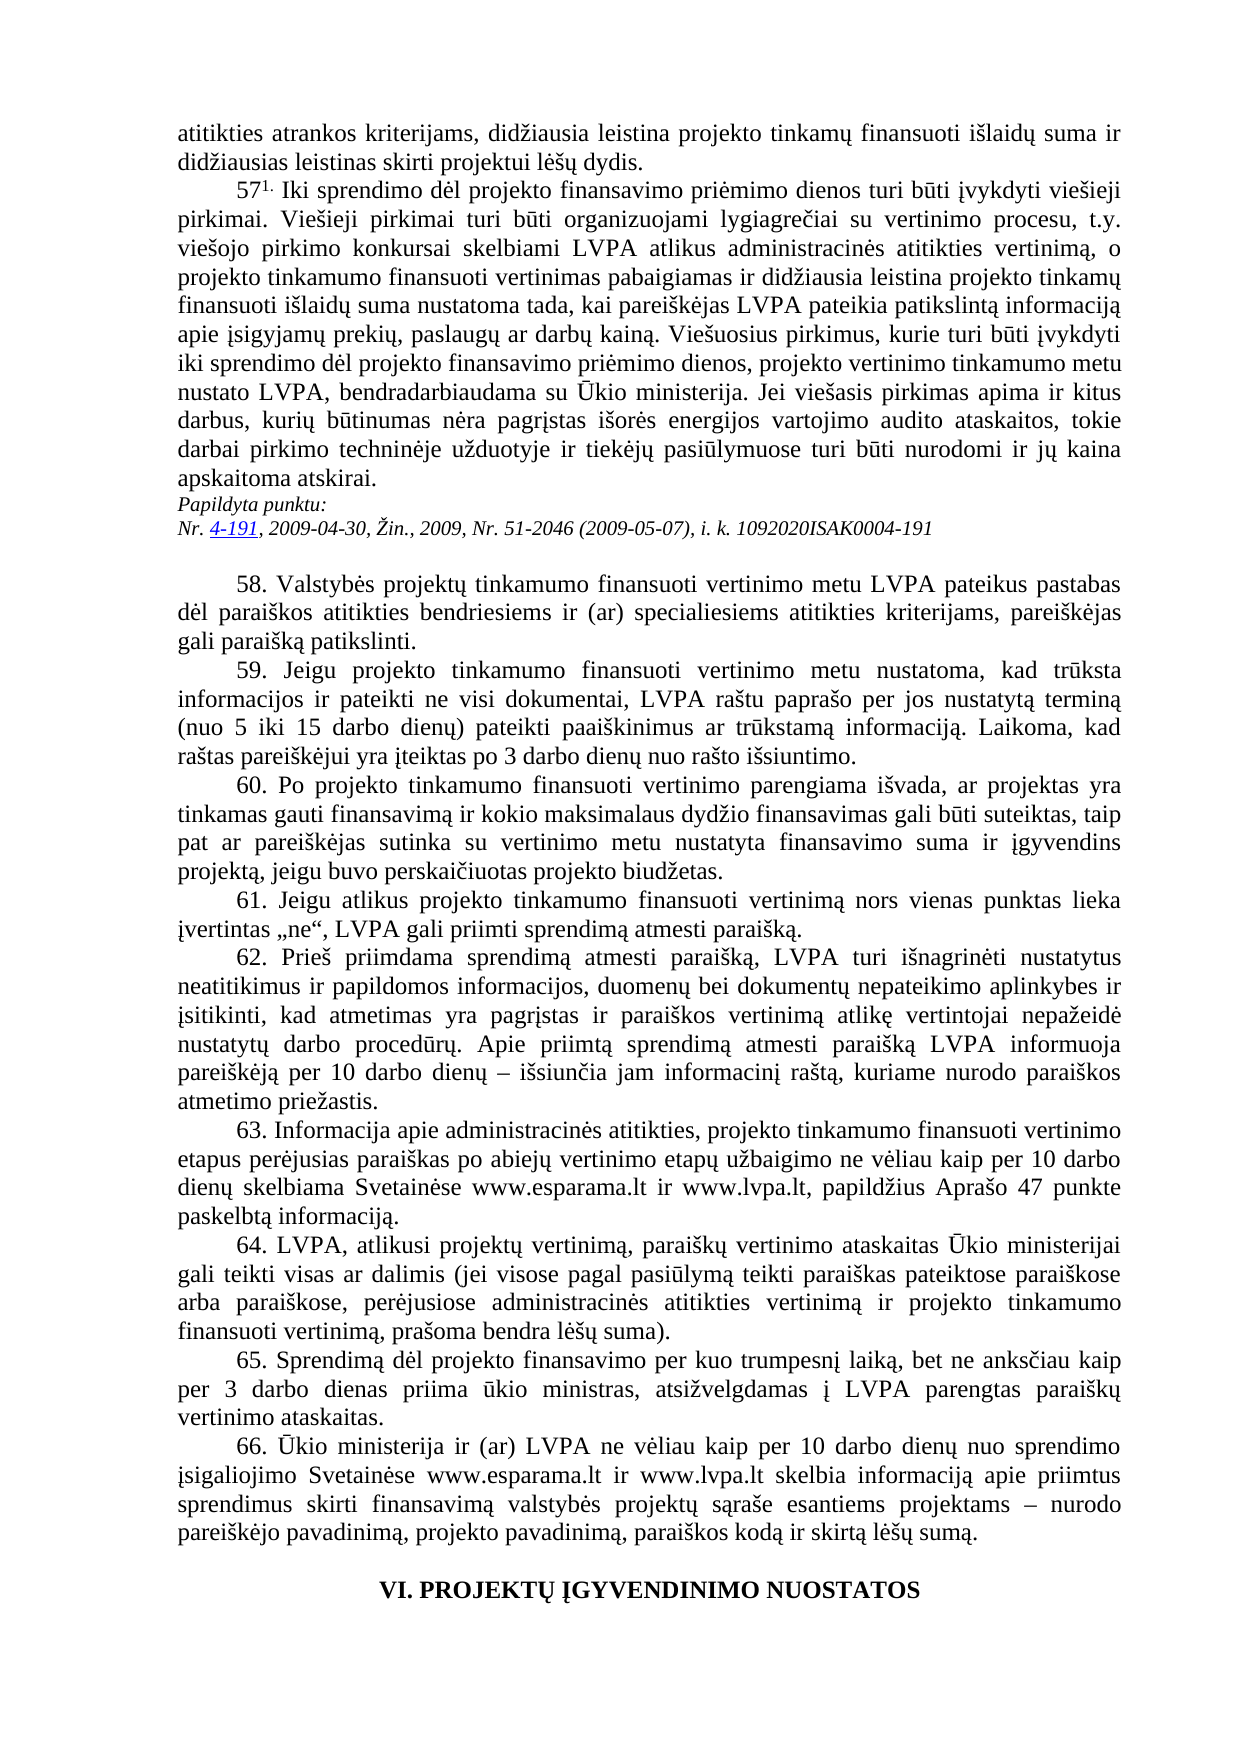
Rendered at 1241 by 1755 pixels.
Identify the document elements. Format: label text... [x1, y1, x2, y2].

text 63. Informacija apie administracinės atitikties, projekto tinkamumo finansuoti vertinimo etapus perėjusias paraiškas po abiejų vertinimo etapų užbaigimo ne vėliau kaip per 10 darbo dienų skelbiama Svetainėse www.esparama.lt ir www.lvpa.lt, papildžius Aprašo 47 punkte paskelbtą informaciją. [177, 1115, 1122, 1230]
text 60. Po projekto tinkamumo finansuoti vertinimo parengiama išvada, ar projektas yra tinkamas gauti finansavimą ir kokio maksimalaus dydžio finansavimas gali būti suteiktas, taip pat ar pareiškėjas sutinka su vertinimo metu nustatyta finansavimo suma ir įgyvendins projektą, jeigu buvo perskaičiuotas projekto biudžetas. [177, 770, 1122, 885]
text VI. PROJEKTŲ ĮGYVENDINIMO NUOSTATOS [177, 1575, 1122, 1604]
text 571. Iki sprendimo dėl projekto finansavimo priėmimo dienos turi būti įvykdyti viešieji pirkimai. Viešieji pirkimai turi būti organizuojami lygiagrečiai su vertinimo procesu, t.y. viešojo pirkimo konkursai skelbiami LVPA atlikus administracinės atitikties vertinimą, o projekto tinkamumo finansuoti vertinimas pabaigiamas ir didžiausia leistina projekto tinkamų finansuoti išlaidų suma nustatoma tada, kai pareiškėjas LVPA pateikia patikslintą informaciją apie įsigyjamų prekių, paslaugų ar darbų kainą. Viešuosius pirkimus, kurie turi būti įvykdyti iki sprendimo dėl projekto finansavimo priėmimo dienos, projekto vertinimo tinkamumo metu nustato LVPA, bendradarbiaudama su Ūkio ministerija. Jei viešasis pirkimas apima ir kitus darbus, kurių būtinumas nėra pagrįstas išorės energijos vartojimo audito ataskaitos, tokie darbai pirkimo techninėje užduotyje ir tiekėjų pasiūlymuose turi būti nurodomi ir jų kaina apskaitoma atskirai. [177, 176, 1122, 492]
text Nr. 4-191, 2009-04-30, Žin., 2009, Nr. 51-2046 (2009-05-07), i. k. 1092020ISAK0004-191 [177, 516, 1122, 540]
text Papildyta punktu: [177, 492, 1122, 516]
text atitikties atrankos kriterijams, didžiausia leistina projekto tinkamų finansuoti išlaidų suma ir didžiausias leistinas skirti projektui lėšų dydis. [177, 118, 1122, 176]
text 58. Valstybės projektų tinkamumo finansuoti vertinimo metu LVPA pateikus pastabas dėl paraiškos atitikties bendriesiems ir (ar) specialiesiems atitikties kriterijams, pareiškėjas gali paraišką patikslinti. [177, 569, 1122, 655]
text 62. Prieš priimdama sprendimą atmesti paraišką, LVPA turi išnagrinėti nustatytus neatitikimus ir papildomos informacijos, duomenų bei dokumentų nepateikimo aplinkybes ir įsitikinti, kad atmetimas yra pagrįstas ir paraiškos vertinimą atlikę vertintojai nepažeidė nustatytų darbo procedūrų. Apie priimtą sprendimą atmesti paraišką LVPA informuoja pareiškėją per 10 darbo dienų – išsiunčia jam informacinį raštą, kuriame nurodo paraiškos atmetimo priežastis. [177, 942, 1122, 1115]
text 65. Sprendimą dėl projekto finansavimo per kuo trumpesnį laiką, bet ne anksčiau kaip per 3 darbo dienas priima ūkio ministras, atsižvelgdamas į LVPA parengtas paraiškų vertinimo ataskaitas. [177, 1345, 1122, 1431]
text 59. Jeigu projekto tinkamumo finansuoti vertinimo metu nustatoma, kad trūksta informacijos ir pateikti ne visi dokumentai, LVPA raštu paprašo per jos nustatytą terminą (nuo 5 iki 15 darbo dienų) pateikti paaiškinimus ar trūkstamą informaciją. Laikoma, kad raštas pareiškėjui yra įteiktas po 3 darbo dienų nuo rašto išsiuntimo. [177, 655, 1122, 770]
text 64. LVPA, atlikusi projektų vertinimą, paraiškų vertinimo ataskaitas Ūkio ministerijai gali teikti visas ar dalimis (jei visose pagal pasiūlymą teikti paraiškas pateiktose paraiškose arba paraiškose, perėjusiose administracinės atitikties vertinimą ir projekto tinkamumo finansuoti vertinimą, prašoma bendra lėšų suma). [177, 1230, 1122, 1345]
text 66. Ūkio ministerija ir (ar) LVPA ne vėliau kaip per 10 darbo dienų nuo sprendimo įsigaliojimo Svetainėse www.esparama.lt ir www.lvpa.lt skelbia informaciją apie priimtus sprendimus skirti finansavimą valstybės projektų sąraše esantiems projektams – nurodo pareiškėjo pavadinimą, projekto pavadinimą, paraiškos kodą ir skirtą lėšų sumą. [177, 1431, 1122, 1546]
text 61. Jeigu atlikus projekto tinkamumo finansuoti vertinimą nors vienas punktas lieka įvertintas „ne“, LVPA gali priimti sprendimą atmesti paraišką. [177, 885, 1122, 942]
